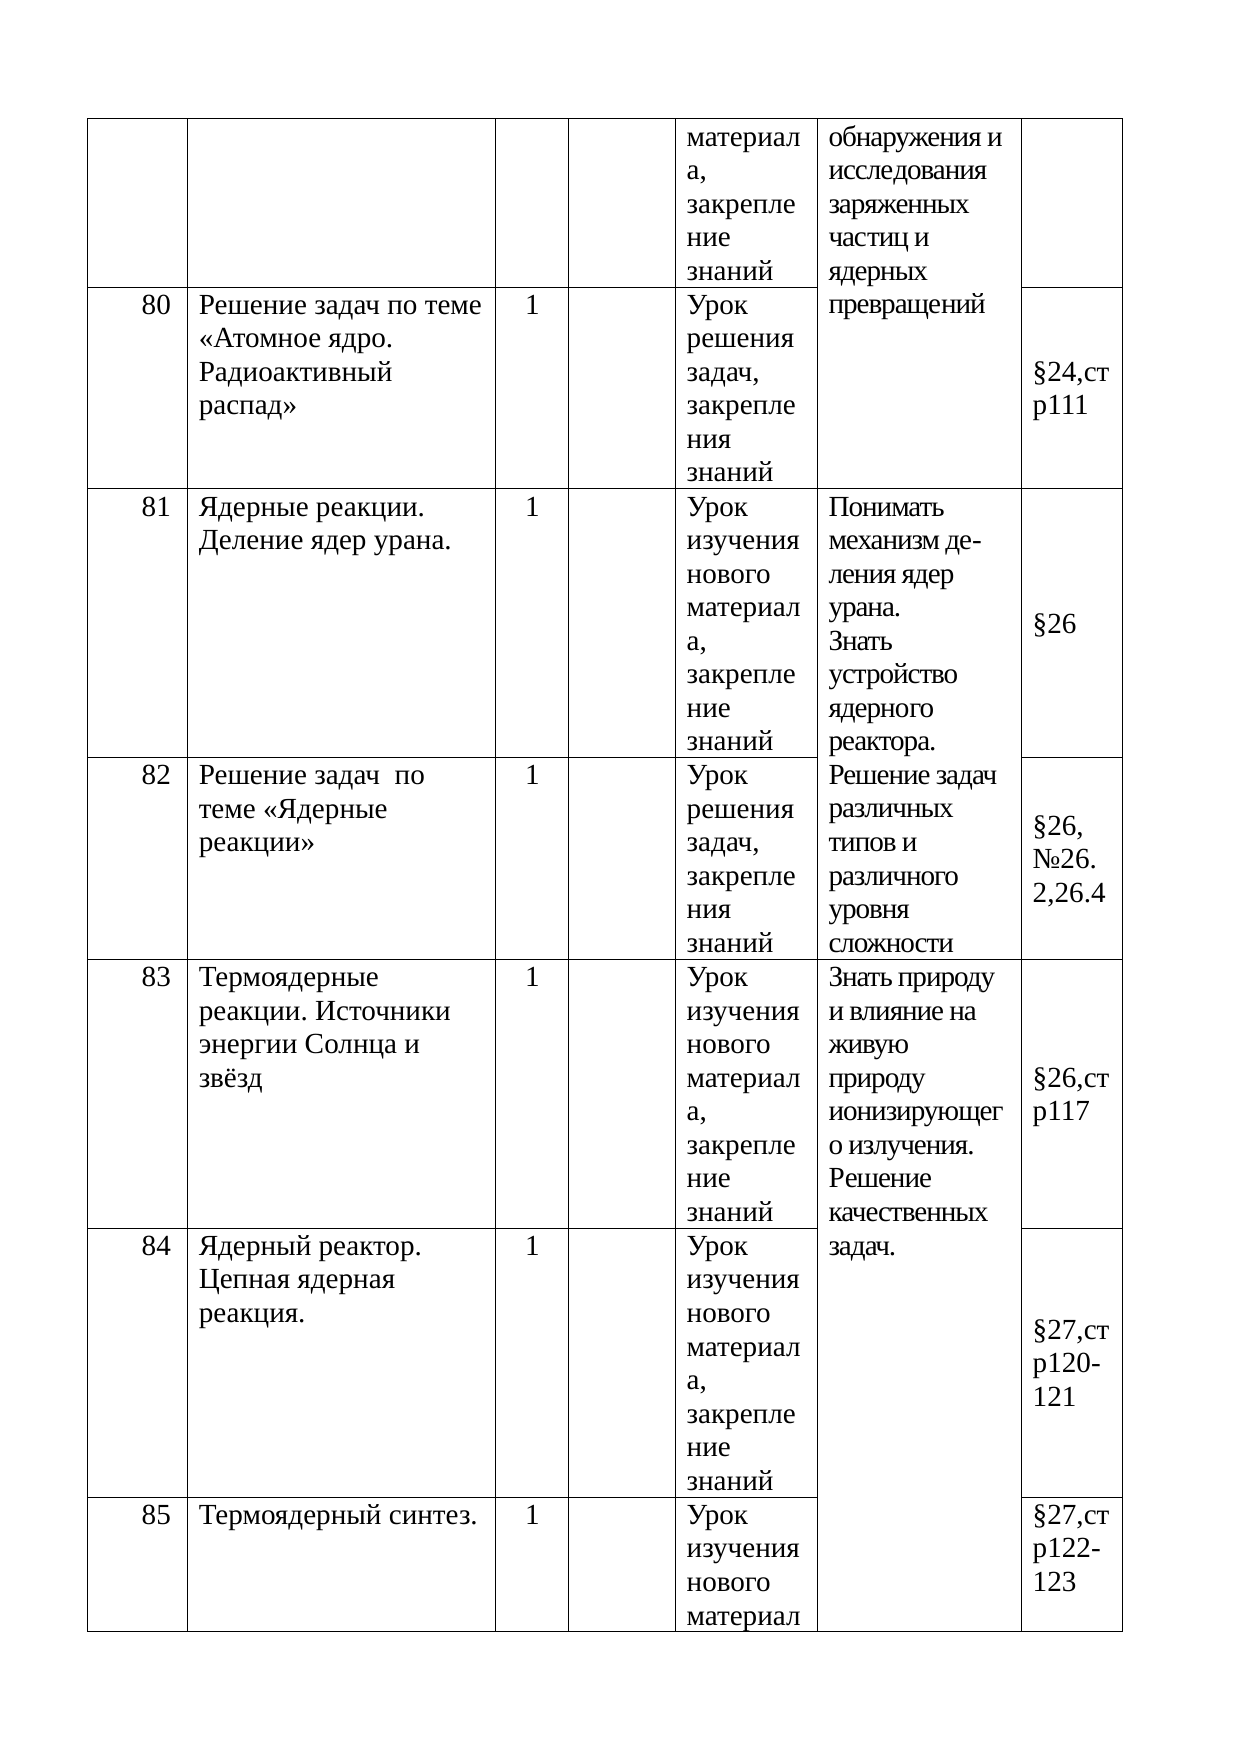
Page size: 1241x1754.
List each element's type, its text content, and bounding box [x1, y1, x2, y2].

table_cell Ядерные реакции. Деление ядер урана. [188, 489, 495, 757]
table_cell §27,стр120-121 [1022, 1229, 1122, 1496]
table_cell Ядерный реактор. Цепная ядерная реакция. [188, 1229, 495, 1496]
table_cell 80 [88, 288, 187, 488]
table_cell Решение задач по теме «Атомное ядро. Радиоактивный распад» [188, 288, 495, 488]
table_cell 85 [88, 1498, 187, 1631]
table_cell Урок изучения нового материала, закрепление знаний [676, 1229, 817, 1496]
table_cell 1 [496, 1229, 568, 1496]
table_cell [569, 1229, 675, 1496]
table_cell обнаружения и иссле­дования заряженных час­тиц и ядерных превраще­ний [818, 119, 1021, 488]
table_cell Термоядерный синтез. [188, 1498, 495, 1631]
table_cell Знать природу и влияние на живую природу ионизирующего излучения. Решение качественных задач. [818, 960, 1021, 1631]
table_cell 1 [496, 288, 568, 488]
table_cell §24,стр111 [1022, 288, 1122, 488]
table_cell Урок изучения нового материала, закрепление знаний [676, 960, 817, 1228]
table_cell 1 [496, 1498, 568, 1631]
table_cell 1 [496, 960, 568, 1228]
table_cell Урок решения задач, закрепления знаний [676, 288, 817, 488]
table_cell [569, 1498, 675, 1631]
table_cell 81 [88, 489, 187, 757]
table_cell 1 [496, 489, 568, 757]
table_cell 1 [496, 758, 568, 959]
table_cell [569, 960, 675, 1228]
table_cell §27,стр122-123 [1022, 1498, 1122, 1631]
table_cell 84 [88, 1229, 187, 1496]
table_cell [88, 119, 187, 286]
table_cell [569, 758, 675, 959]
table_cell Урок изучения нового материала, закрепление знаний [676, 489, 817, 757]
table_cell [496, 119, 568, 286]
table_cell [188, 119, 495, 286]
table_cell Решение задач по теме «Ядерные реакции» [188, 758, 495, 959]
table_cell 83 [88, 960, 187, 1228]
table_cell §26,стр117 [1022, 960, 1122, 1228]
table_cell Термоядерные реакции. Источники энергии Солнца и звёзд [188, 960, 495, 1228]
table_cell [1022, 119, 1122, 286]
table_cell §26 [1022, 489, 1122, 757]
table_cell [569, 119, 675, 286]
table_cell Понимать механизм де­ления ядер урана. Знать устройство ядерно­го реактора. Решение задач различных типов и различного уровня сложности [818, 489, 1021, 959]
table_cell 82 [88, 758, 187, 959]
table_cell [569, 489, 675, 757]
table_cell [569, 288, 675, 488]
table_cell Урок решения задач, закрепления знаний [676, 758, 817, 959]
table_cell Урок изучения нового материал [676, 1498, 817, 1631]
table_cell материала, закрепление знаний [676, 119, 817, 286]
table_cell §26, №26.2,26.4 [1022, 758, 1122, 959]
